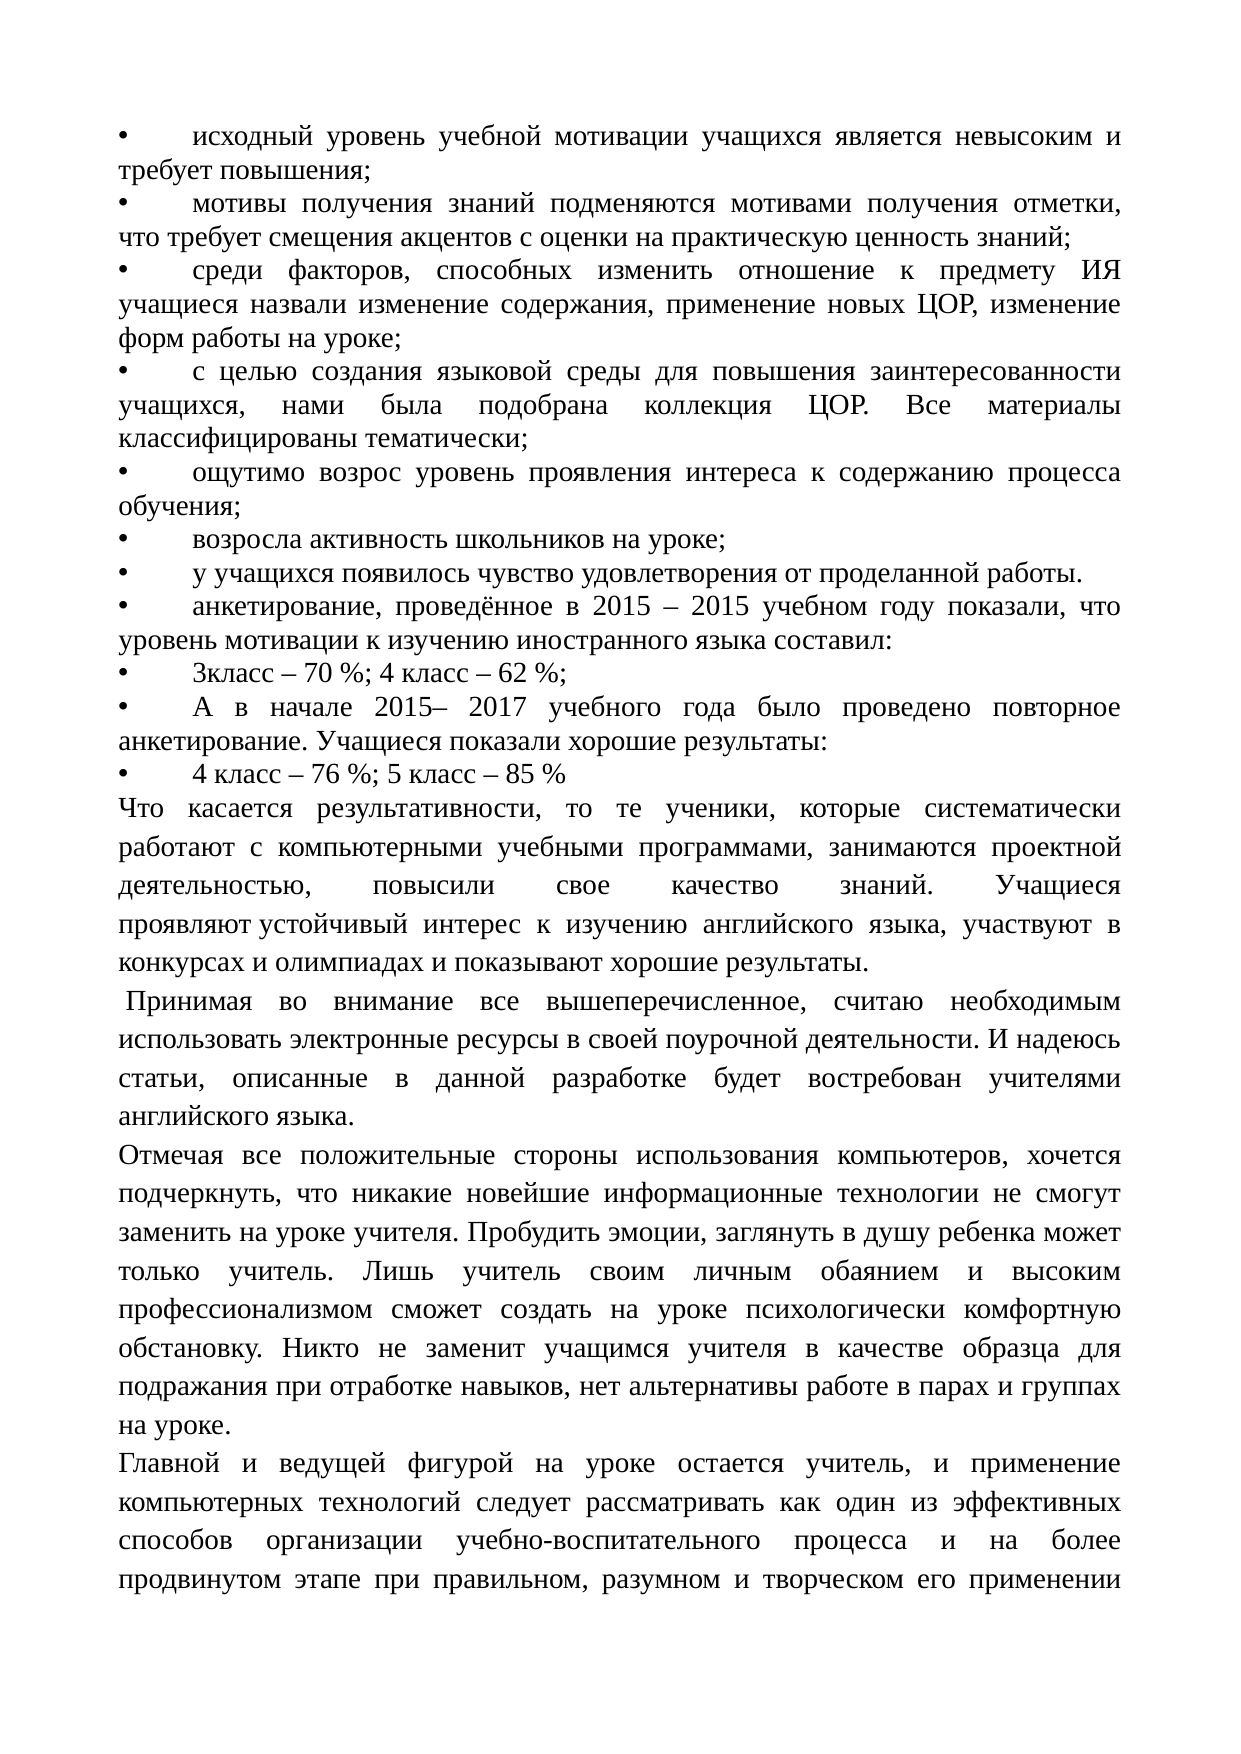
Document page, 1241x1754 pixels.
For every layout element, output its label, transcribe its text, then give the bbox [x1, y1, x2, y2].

list с целью создания языковой среды для повышения заинтересованности учащихся, нами была подобрана коллекция ЦОР. Все материалы классифицированы тематически; [118, 353, 1122, 454]
list анкетирование, проведённое в 2015 – 2015 учебном году показали, что уровень мотивации к изучению иностранного языка составил: [118, 588, 1122, 656]
list 3класс – 70 %; 4 класс – 62 %; [118, 656, 1122, 689]
list ощутимо возрос уровень проявления интереса к содержанию процесса обучения; [118, 454, 1122, 521]
list исходный уровень учебной мотивации учащихся является невысоким и требует повышения; [118, 118, 1122, 185]
list возросла активность школьников на уроке; [118, 521, 1122, 555]
list среди факторов, способных изменить отношение к предмету ИЯ учащиеся назвали изменение содержания, применение новых ЦОР, изменение форм работы на уроке; [118, 252, 1122, 353]
list у учащихся появилось чувство удовлетворения от проделанной работы. [118, 555, 1122, 588]
text Принимая во внимание все вышеперечисленное, считаю необходимым использовать электронные ресурсы в своей поурочной деятельности. И надеюсь статьи, описанные в данной разработке будет востребован учителями английского языка. [118, 983, 1122, 1132]
text Отмечая все положительные стороны использования компьютеров, хочется подчеркнуть, что никакие новейшие информационные технологии не смогут заменить на уроке учителя. Пробудить эмоции, заглянуть в душу ребенка может только учитель. Лишь учитель своим личным обаянием и высоким профессионализмом сможет создать на уроке психологически комфортную обстановку. Никто не заменит учащимся учителя в качестве образца для подражания при отработке навыков, нет альтернативы работе в парах и группах на уроке. [118, 1137, 1122, 1440]
list мотивы получения знаний подменяются мотивами получения отметки, что требует смещения акцентов с оценки на практическую ценность знаний; [118, 185, 1122, 252]
list 4 класс – 76 %; 5 класс – 85 % [118, 756, 1122, 790]
list А в начале 2015– 2017 учебного года было проведено повторное анкетирование. Учащиеся показали хорошие результаты: [118, 689, 1122, 756]
text Главной и ведущей фигурой на уроке остается учитель, и применение компьютерных технологий следует рассматривать как один из эффективных способов организации учебно-воспитательного процесса и на более продвинутом этапе при правильном, разумном и творческом его применении [118, 1445, 1122, 1594]
text Что касается результативности, то те ученики, которые систематически работают с компьютерными учебными программами, занимаются проектной деятельностью, повысили свое качество знаний. Учащиеся проявляют устойчивый интерес к изучению английского языка, участвуют в конкурсах и олимпиадах и показывают хорошие результаты. [118, 790, 1122, 978]
